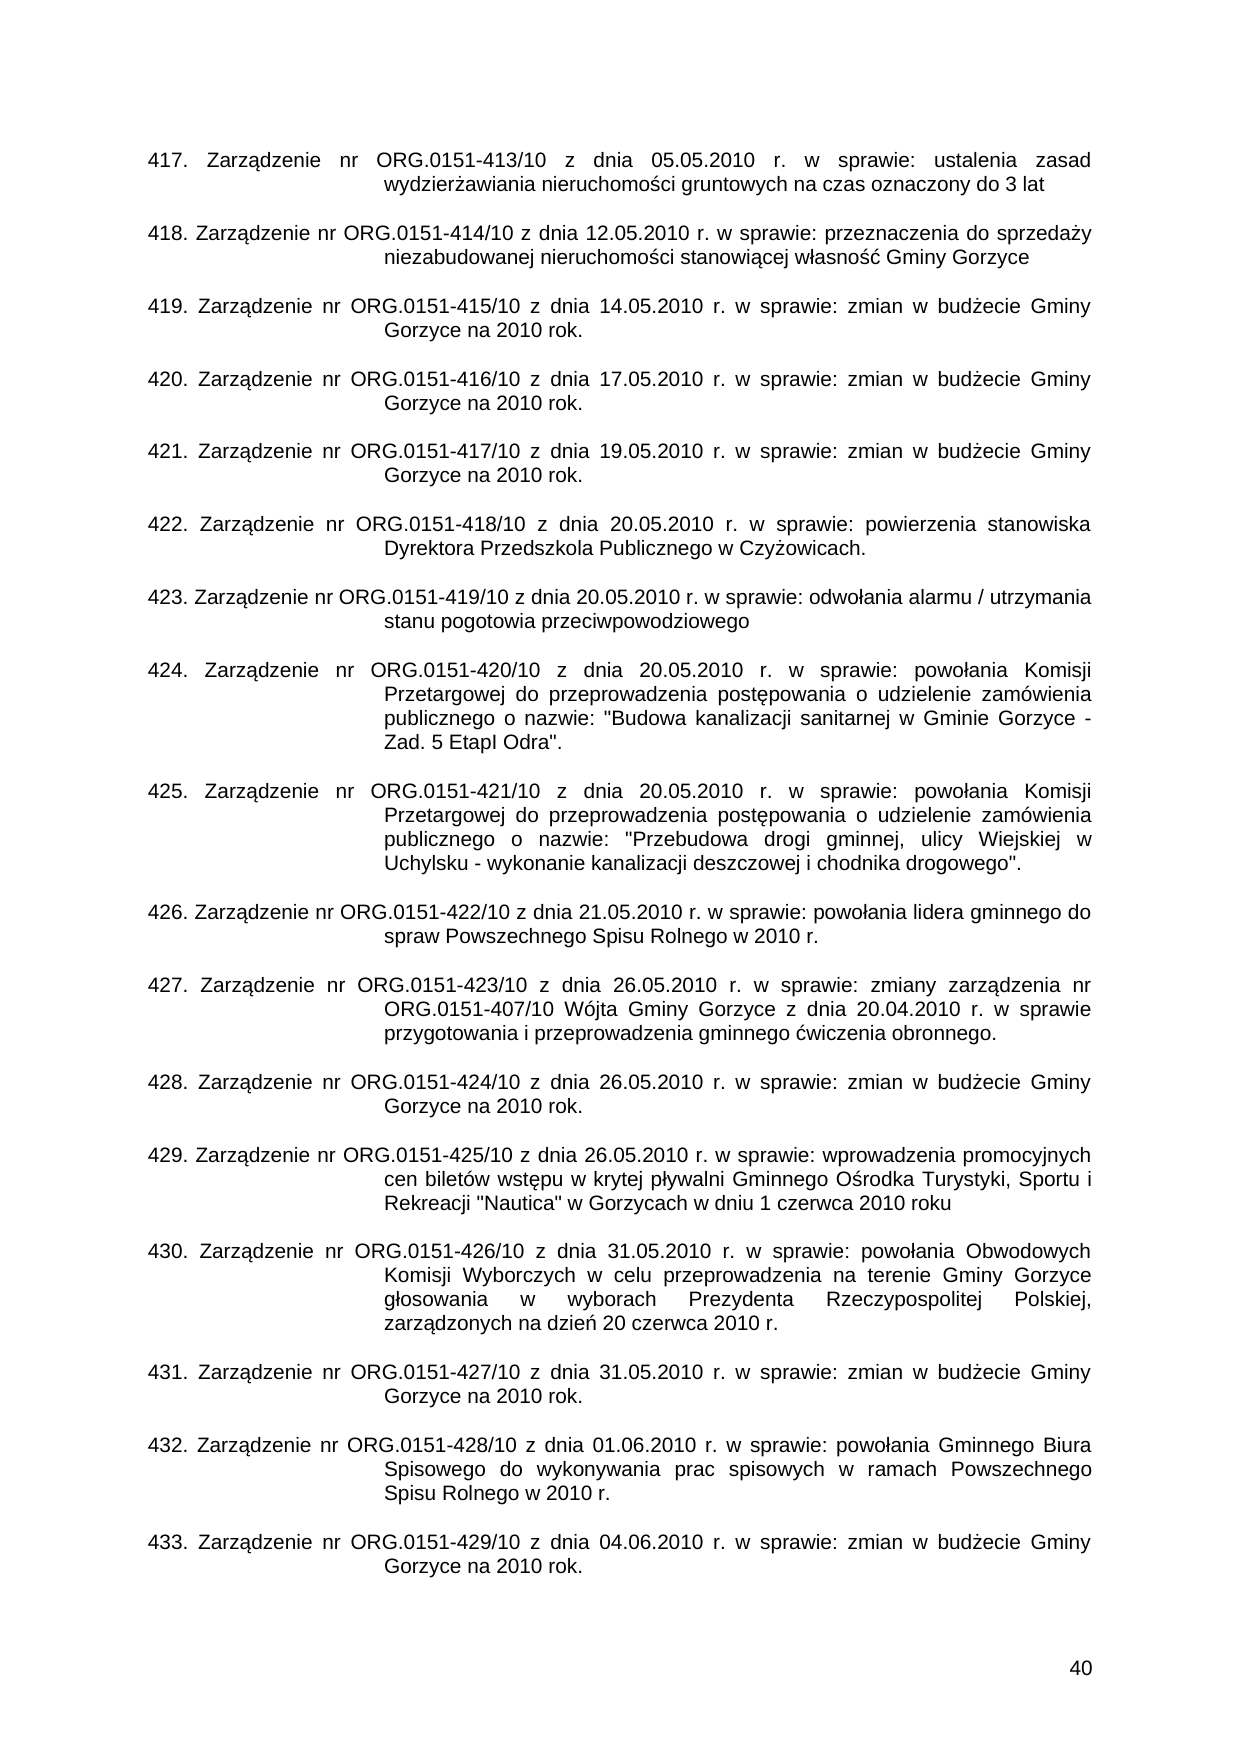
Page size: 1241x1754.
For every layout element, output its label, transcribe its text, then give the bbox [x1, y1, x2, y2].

text 429. Zarządzenie nr ORG.0151-425/10 z dnia 26.05.2010 r. w sprawie: wprowadzenia promocyjnych cen biletów wstępu w krytej pływalni Gminnego Ośrodka Turystyki, Sportu i Rekreacji "Nautica" w Gorzycach w dniu 1 czerwca 2010 roku [148, 1142, 1092, 1214]
text 425. Zarządzenie nr ORG.0151-421/10 z dnia 20.05.2010 r. w sprawie: powołania Komisji Przetargowej do przeprowadzenia postępowania o udzielenie zamówienia publicznego o nazwie: "Przebudowa drogi gminnej, ulicy Wiejskiej w Uchylsku - wykonanie kanalizacji deszczowej i chodnika drogowego". [148, 779, 1092, 875]
text 424. Zarządzenie nr ORG.0151-420/10 z dnia 20.05.2010 r. w sprawie: powołania Komisji Przetargowej do przeprowadzenia postępowania o udzielenie zamówienia publicznego o nazwie: "Budowa kanalizacji sanitarnej w Gminie Gorzyce - Zad. 5 EtapI Odra". [148, 658, 1092, 754]
text 427. Zarządzenie nr ORG.0151-423/10 z dnia 26.05.2010 r. w sprawie: zmiany zarządzenia nr ORG.0151-407/10 Wójta Gminy Gorzyce z dnia 20.04.2010 r. w sprawie przygotowania i przeprowadzenia gminnego ćwiczenia obronnego. [148, 973, 1092, 1044]
text 417. Zarządzenie nr ORG.0151-413/10 z dnia 05.05.2010 r. w sprawie: ustalenia zasad wydzierżawiania nieruchomości gruntowych na czas oznaczony do 3 lat [148, 148, 1092, 196]
text 420. Zarządzenie nr ORG.0151-416/10 z dnia 17.05.2010 r. w sprawie: zmian w budżecie Gminy Gorzyce na 2010 rok. [148, 366, 1092, 414]
text 428. Zarządzenie nr ORG.0151-424/10 z dnia 26.05.2010 r. w sprawie: zmian w budżecie Gminy Gorzyce na 2010 rok. [148, 1069, 1092, 1117]
text 430. Zarządzenie nr ORG.0151-426/10 z dnia 31.05.2010 r. w sprawie: powołania Obwodowych Komisji Wyborczych w celu przeprowadzenia na terenie Gminy Gorzyce głosowania w wyborach Prezydenta Rzeczypospolitej Polskiej, zarządzonych na dzień 20 czerwca 2010 r. [148, 1239, 1092, 1335]
text 421. Zarządzenie nr ORG.0151-417/10 z dnia 19.05.2010 r. w sprawie: zmian w budżecie Gminy Gorzyce na 2010 rok. [148, 439, 1092, 487]
text 418. Zarządzenie nr ORG.0151-414/10 z dnia 12.05.2010 r. w sprawie: przeznaczenia do sprzedaży niezabudowanej nieruchomości stanowiącej własność Gminy Gorzyce [148, 221, 1092, 268]
text 422. Zarządzenie nr ORG.0151-418/10 z dnia 20.05.2010 r. w sprawie: powierzenia stanowiska Dyrektora Przedszkola Publicznego w Czyżowicach. [148, 512, 1092, 560]
text 433. Zarządzenie nr ORG.0151-429/10 z dnia 04.06.2010 r. w sprawie: zmian w budżecie Gminy Gorzyce na 2010 rok. [148, 1530, 1092, 1578]
text 426. Zarządzenie nr ORG.0151-422/10 z dnia 21.05.2010 r. w sprawie: powołania lidera gminnego do spraw Powszechnego Spisu Rolnego w 2010 r. [148, 900, 1092, 948]
text 419. Zarządzenie nr ORG.0151-415/10 z dnia 14.05.2010 r. w sprawie: zmian w budżecie Gminy Gorzyce na 2010 rok. [148, 293, 1092, 341]
text 432. Zarządzenie nr ORG.0151-428/10 z dnia 01.06.2010 r. w sprawie: powołania Gminnego Biura Spisowego do wykonywania prac spisowych w ramach Powszechnego Spisu Rolnego w 2010 r. [148, 1433, 1092, 1505]
text 431. Zarządzenie nr ORG.0151-427/10 z dnia 31.05.2010 r. w sprawie: zmian w budżecie Gminy Gorzyce na 2010 rok. [148, 1360, 1092, 1408]
text 423. Zarządzenie nr ORG.0151-419/10 z dnia 20.05.2010 r. w sprawie: odwołania alarmu / utrzymania stanu pogotowia przeciwpowodziowego [148, 585, 1092, 633]
